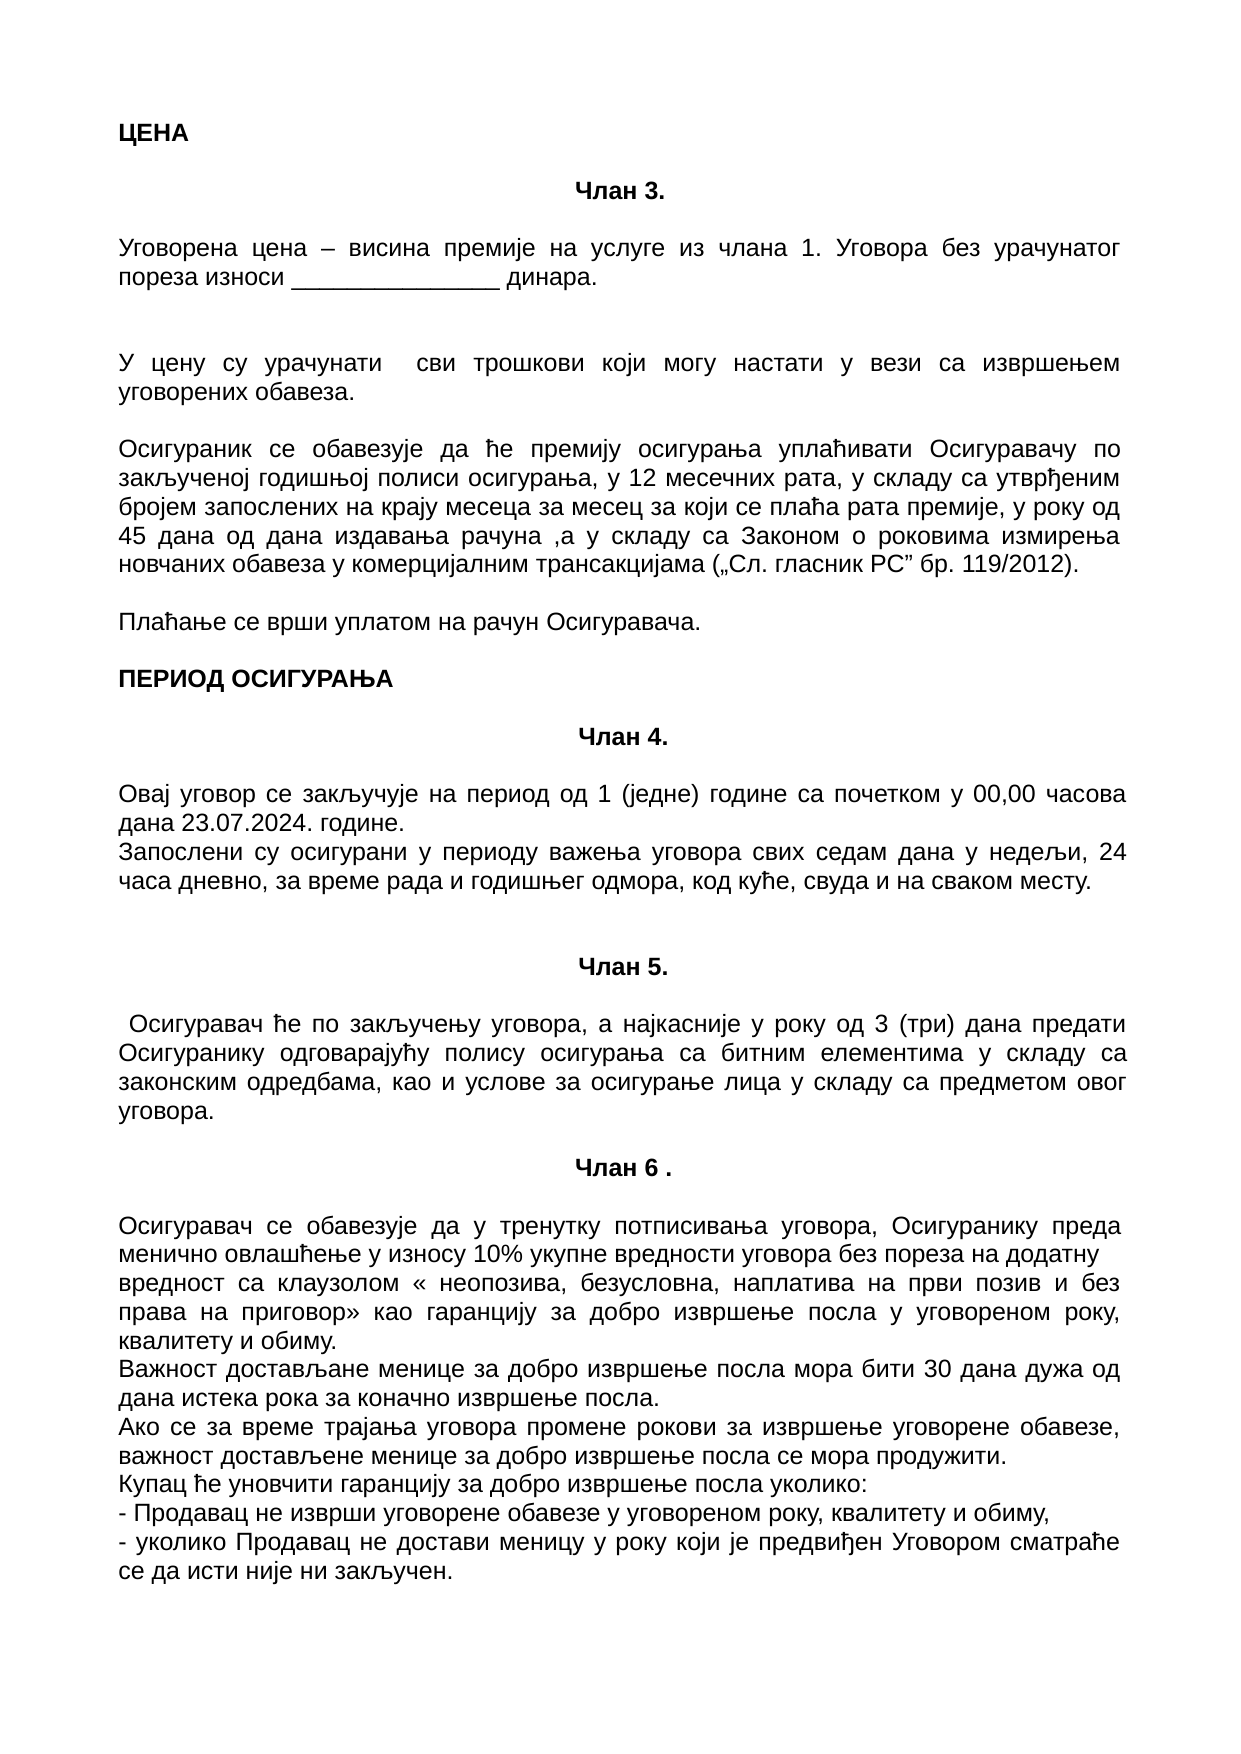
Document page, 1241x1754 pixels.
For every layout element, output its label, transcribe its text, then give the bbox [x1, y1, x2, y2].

text Уговорена цена – висина премије на услуге из члана 1. Уговора без урачунатог пореза износи _______________ динара. [118, 233, 1122, 291]
text Купац ће уновчити гаранцију за добро извршење посла уколико: [118, 1469, 1122, 1498]
text Ако се за време трајања уговора промене рокови за извршење уговорене обавезе, важност достављене менице за добро извршење посла се мора продужити. [118, 1412, 1122, 1469]
text У цену су урачунати сви трошкови који могу настати у вези са извршењем уговорених обавеза. [118, 348, 1122, 406]
text Осигуравач се обавезује да у тренутку потписивања уговора, Осигуранику преда менично овлашћење у износу 10% укупне вредности уговора без пореза на додатну [118, 1211, 1122, 1268]
text Члан 4. [118, 722, 1128, 751]
text Члан 6 . [118, 1153, 1122, 1182]
text ЦЕНА [118, 118, 1122, 147]
text Осигуравач ће по закључењу уговора, а најкасније у року од 3 (три) дана предати Осигуранику одговарајућу полису осигурања са битним елементима у складу са законским одредбама, као и услове за осигурање лица у складу са предметом овог уговора. [118, 1009, 1128, 1124]
text Овај уговор се закључује на период од 1 (једне) године са почетком у 00,00 часова дана 23.07.2024. године. [118, 779, 1128, 837]
text ПЕРИОД ОСИГУРАЊА [118, 664, 1128, 693]
text Осигураник се обавезује да ће премију осигурања уплаћивати Осигуравачу по закљученој годишњој полиси осигурања, у 12 месечних рата, у складу са утврђеним бројем запослених на крају месеца за месец за који се плаћа рата премије, у року од 45 дана од дана издавања рачуна ,а у складу са Законом о роковима измирења новчаних обавеза у комерцијалним трансакцијама („Сл. гласник РС” бр. 119/2012). [118, 434, 1122, 578]
text Плаћање се врши уплатом на рачун Осигуравача. [118, 607, 1122, 636]
text Запослени су осигурани у периоду важења уговора свих седам дана у недељи, 24 часа дневно, за време рада и годишњег одмора, код куће, свуда и на сваком месту. [118, 837, 1128, 894]
text Члан 3. [118, 176, 1122, 204]
text Важност достављане менице за добро извршење посла мора бити 30 дана дужа од дана истека рока за коначно извршење посла. [118, 1354, 1122, 1412]
text - Продавац не изврши уговорене обавезе у уговореном року, квалитету и обиму, [118, 1498, 1122, 1527]
text Члан 5. [118, 952, 1128, 981]
text - уколико Продавац не достави меницу у року који је предвиђен Уговором сматраће се да исти није ни закључен. [118, 1527, 1122, 1584]
text вредност са клаузолом « неопозива, безусловна, наплатива на први позив и без права на приговор» као гаранцију за добро извршење посла у уговореном року, квалитету и обиму. [118, 1268, 1122, 1354]
